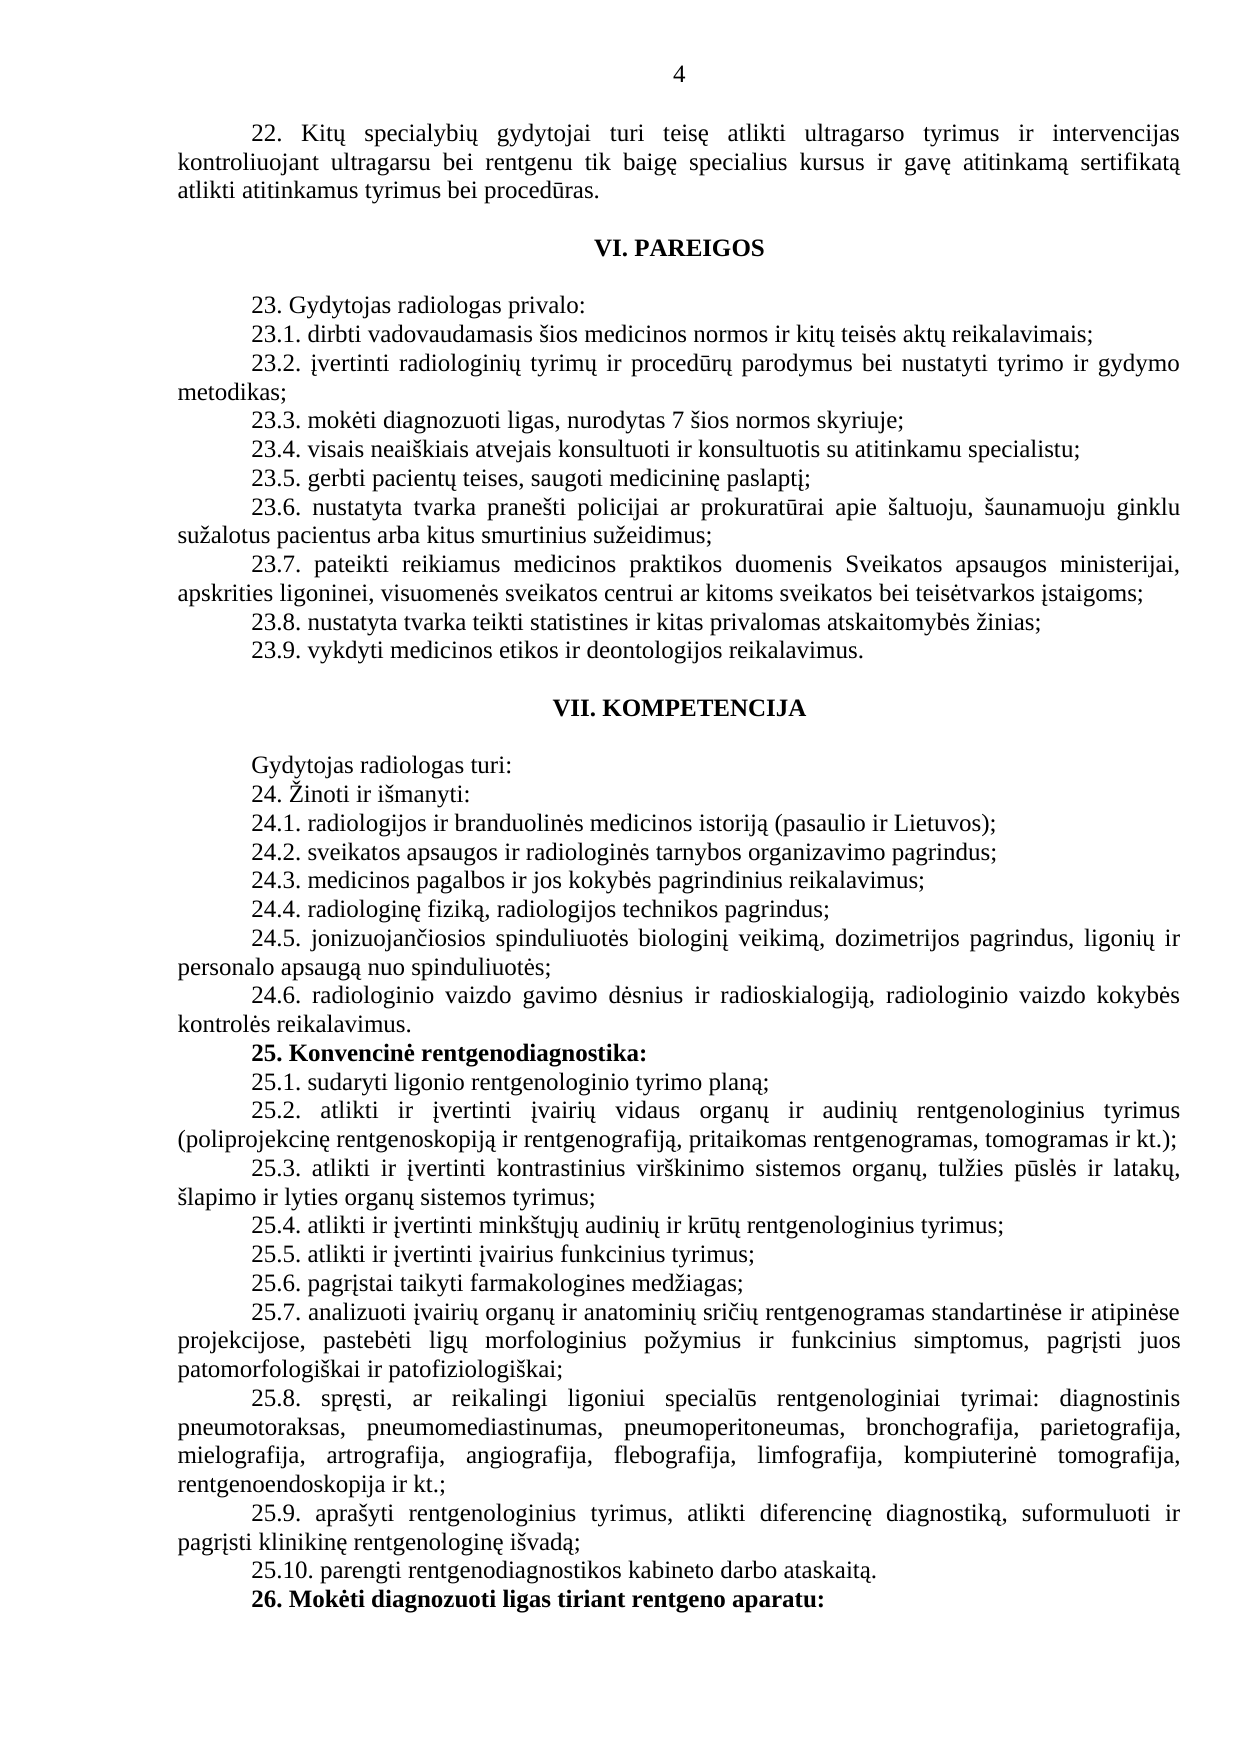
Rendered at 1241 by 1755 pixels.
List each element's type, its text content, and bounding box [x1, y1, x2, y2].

text 24.5. jonizuojančiosios spinduliuotės biologinį veikimą, dozimetrijos pagrindus, ligonių ir personalo apsaugą nuo spinduliuotės; [177, 923, 1181, 981]
text 24.4. radiologinę fiziką, radiologijos technikos pagrindus; [177, 894, 1181, 923]
text 23.2. įvertinti radiologinių tyrimų ir procedūrų parodymus bei nustatyti tyrimo ir gydymo metodikas; [177, 348, 1181, 406]
text Gydytojas radiologas turi: [177, 751, 1181, 779]
text 24.2. sveikatos apsaugos ir radiologinės tarnybos organizavimo pagrindus; [177, 837, 1181, 866]
text VI. PAREIGOS [177, 233, 1181, 262]
text 23.6. nustatyta tvarka pranešti policijai ar prokuratūrai apie šaltuoju, šaunamuoju ginklu sužalotus pacientus arba kitus smurtinius sužeidimus; [177, 492, 1181, 549]
text 23.9. vykdyti medicinos etikos ir deontologijos reikalavimus. [177, 636, 1181, 664]
text 25. Konvencinė rentgenodiagnostika: [177, 1038, 1181, 1067]
text 25.1. sudaryti ligonio rentgenologinio tyrimo planą; [177, 1067, 1181, 1096]
text 24. Žinoti ir išmanyti: [177, 779, 1181, 808]
text 25.4. atlikti ir įvertinti minkštųjų audinių ir krūtų rentgenologinius tyrimus; [177, 1211, 1181, 1239]
text 22. Kitų specialybių gydytojai turi teisę atlikti ultragarso tyrimus ir intervencijas kontroliuojant ultragarsu bei rentgenu tik baigę specialius kursus ir gavę atitinkamą sertifikatą atlikti atitinkamus tyrimus bei procedūras. [177, 118, 1181, 204]
text 23.4. visais neaiškiais atvejais konsultuoti ir konsultuotis su atitinkamu specialistu; [177, 434, 1181, 463]
text 25.3. atlikti ir įvertinti kontrastinius virškinimo sistemos organų, tulžies pūslės ir latakų, šlapimo ir lyties organų sistemos tyrimus; [177, 1153, 1181, 1211]
text VII. KOMPETENCIJA [177, 693, 1181, 722]
text 25.5. atlikti ir įvertinti įvairius funkcinius tyrimus; [177, 1239, 1181, 1268]
text 23. Gydytojas radiologas privalo: [177, 291, 1181, 319]
text 25.2. atlikti ir įvertinti įvairių vidaus organų ir audinių rentgenologinius tyrimus (poliprojekcinę rentgenoskopiją ir rentgenografiją, pritaikomas rentgenogramas, tomogramas ir kt.); [177, 1096, 1181, 1153]
text 24.1. radiologijos ir branduolinės medicinos istoriją (pasaulio ir Lietuvos); [177, 808, 1181, 837]
text 25.8. spręsti, ar reikalingi ligoniui specialūs rentgenologiniai tyrimai: diagnostinis pneumotoraksas, pneumomediastinumas, pneumoperitoneumas, bronchografija, parietografija, mielografija, artrografija, angiografija, flebografija, limfografija, kompiuterinė tomografija, rentgenoendoskopija ir kt.; [177, 1383, 1181, 1498]
text 25.6. pagrįstai taikyti farmakologines medžiagas; [177, 1268, 1181, 1297]
text 23.1. dirbti vadovaudamasis šios medicinos normos ir kitų teisės aktų reikalavimais; [177, 319, 1181, 348]
text 25.7. analizuoti įvairių organų ir anatominių sričių rentgenogramas standartinėse ir atipinėse projekcijose, pastebėti ligų morfologinius požymius ir funkcinius simptomus, pagrįsti juos patomorfologiškai ir patofiziologiškai; [177, 1297, 1181, 1383]
text 23.8. nustatyta tvarka teikti statistines ir kitas privalomas atskaitomybės žinias; [177, 607, 1181, 636]
text 25.10. parengti rentgenodiagnostikos kabineto darbo ataskaitą. [177, 1556, 1181, 1584]
text 26. Mokėti diagnozuoti ligas tiriant rentgeno aparatu: [177, 1584, 1181, 1613]
text 25.9. aprašyti rentgenologinius tyrimus, atlikti diferencinę diagnostiką, suformuluoti ir pagrįsti klinikinę rentgenologinę išvadą; [177, 1498, 1181, 1556]
text 23.7. pateikti reikiamus medicinos praktikos duomenis Sveikatos apsaugos ministerijai, apskrities ligoninei, visuomenės sveikatos centrui ar kitoms sveikatos bei teisėtvarkos įstaigoms; [177, 549, 1181, 607]
text 23.3. mokėti diagnozuoti ligas, nurodytas 7 šios normos skyriuje; [177, 406, 1181, 434]
text 24.6. radiologinio vaizdo gavimo dėsnius ir radioskialogiją, radiologinio vaizdo kokybės kontrolės reikalavimus. [177, 981, 1181, 1038]
text 23.5. gerbti pacientų teises, saugoti medicininę paslaptį; [177, 463, 1181, 492]
text 24.3. medicinos pagalbos ir jos kokybės pagrindinius reikalavimus; [177, 866, 1181, 894]
